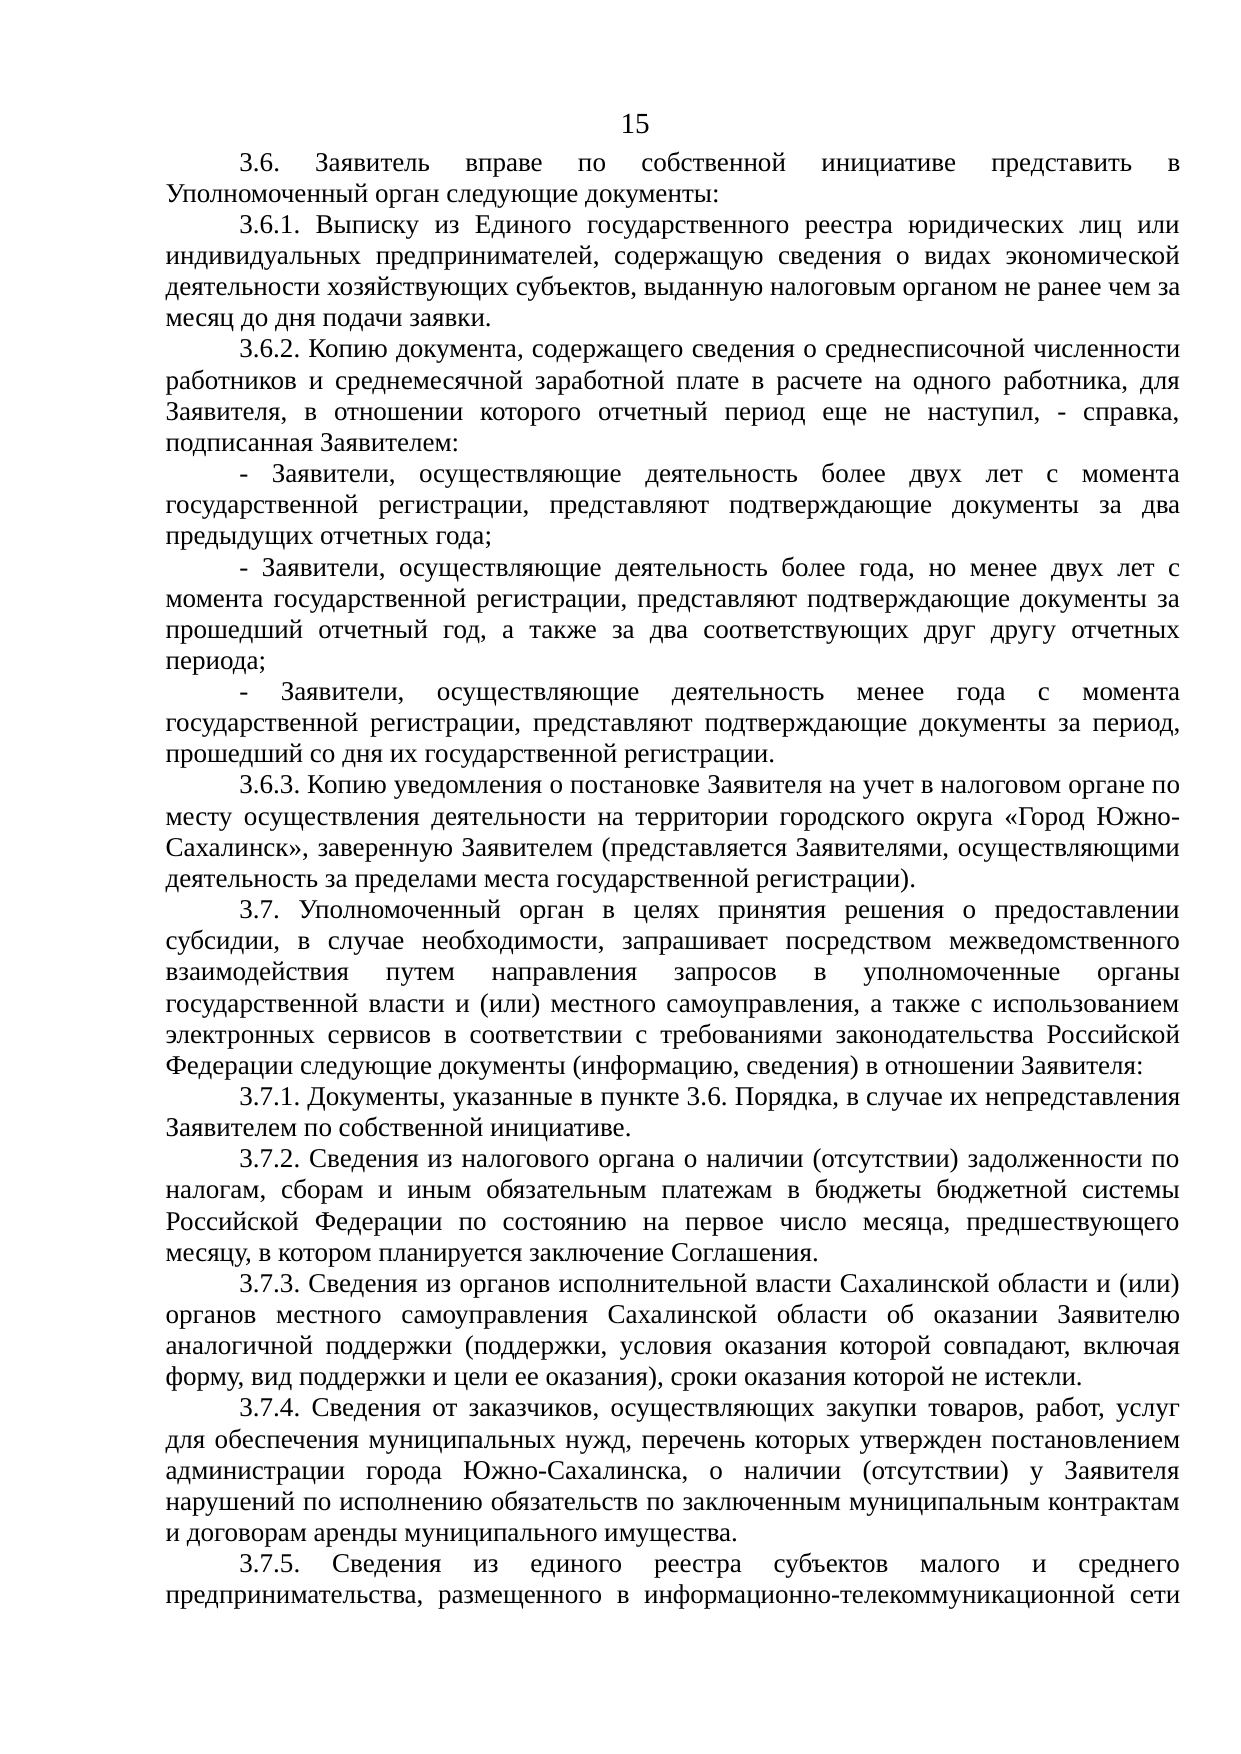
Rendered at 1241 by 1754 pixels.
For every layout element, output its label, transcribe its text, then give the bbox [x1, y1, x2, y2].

text 3.7.3. Сведения из органов исполнительной власти Сахалинской области и (или) органов местного самоуправления Сахалинской области об оказании Заявителю аналогичной поддержки (поддержки, условия оказания которой совпадают, включая форму, вид поддержки и цели ее оказания), сроки оказания которой не истекли. [165, 1267, 1181, 1392]
text - Заявители, осуществляющие деятельность менее года с момента государственной регистрации, представляют подтверждающие документы за период, прошедший со дня их государственной регистрации. [165, 675, 1181, 769]
text 3.6.2. Копию документа, содержащего сведения о среднесписочной численности работников и среднемесячной заработной плате в расчете на одного работника, для Заявителя, в отношении которого отчетный период еще не наступил, - справка, подписанная Заявителем: [165, 333, 1181, 457]
text 3.7.2. Сведения из налогового органа о наличии (отсутствии) задолженности по налогам, сборам и иным обязательным платежам в бюджеты бюджетной системы Российской Федерации по состоянию на первое число месяца, предшествующего месяцу, в котором планируется заключение Соглашения. [165, 1142, 1181, 1267]
text 3.7. Уполномоченный орган в целях принятия решения о предоставлении субсидии, в случае необходимости, запрашивает посредством межведомственного взаимодействия путем направления запросов в уполномоченные органы государственной власти и (или) местного самоуправления, а также с использованием электронных сервисов в соответствии с требованиями законодательства Российской Федерации следующие документы (информацию, сведения) в отношении Заявителя: [165, 893, 1181, 1080]
subtitle 3.6. Заявитель вправе по собственной инициативе представить в Уполномоченный орган следующие документы: [165, 146, 1181, 208]
text 3.6.3. Копию уведомления о постановке Заявителя на учет в налоговом органе по месту осуществления деятельности на территории городского округа «Город Южно-Сахалинск», заверенную Заявителем (представляется Заявителями, осуществляющими деятельность за пределами места государственной регистрации). [165, 769, 1181, 893]
text - Заявители, осуществляющие деятельность более года, но менее двух лет с момента государственной регистрации, представляют подтверждающие документы за прошедший отчетный год, а также за два соответствующих друг другу отчетных периода; [165, 551, 1181, 675]
text 3.7.5. Сведения из единого реестра субъектов малого и среднего предпринимательства, размещенного в информационно-телекоммуникационной сети [165, 1547, 1181, 1609]
text 3.6.1. Выписку из Единого государственного реестра юридических лиц или индивидуальных предпринимателей, содержащую сведения о видах экономической деятельности хозяйствующих субъектов, выданную налоговым органом не ранее чем за месяц до дня подачи заявки. [165, 208, 1181, 333]
text 3.7.1. Документы, указанные в пункте 3.6. Порядка, в случае их непредставления Заявителем по собственной инициативе. [165, 1080, 1181, 1142]
text - Заявители, осуществляющие деятельность более двух лет с момента государственной регистрации, представляют подтверждающие документы за два предыдущих отчетных года; [165, 457, 1181, 551]
text 3.7.4. Сведения от заказчиков, осуществляющих закупки товаров, работ, услуг для обеспечения муниципальных нужд, перечень которых утвержден постановлением администрации города Южно-Сахалинска, о наличии (отсутствии) у Заявителя нарушений по исполнению обязательств по заключенным муниципальным контрактам и договорам аренды муниципального имущества. [165, 1392, 1181, 1547]
